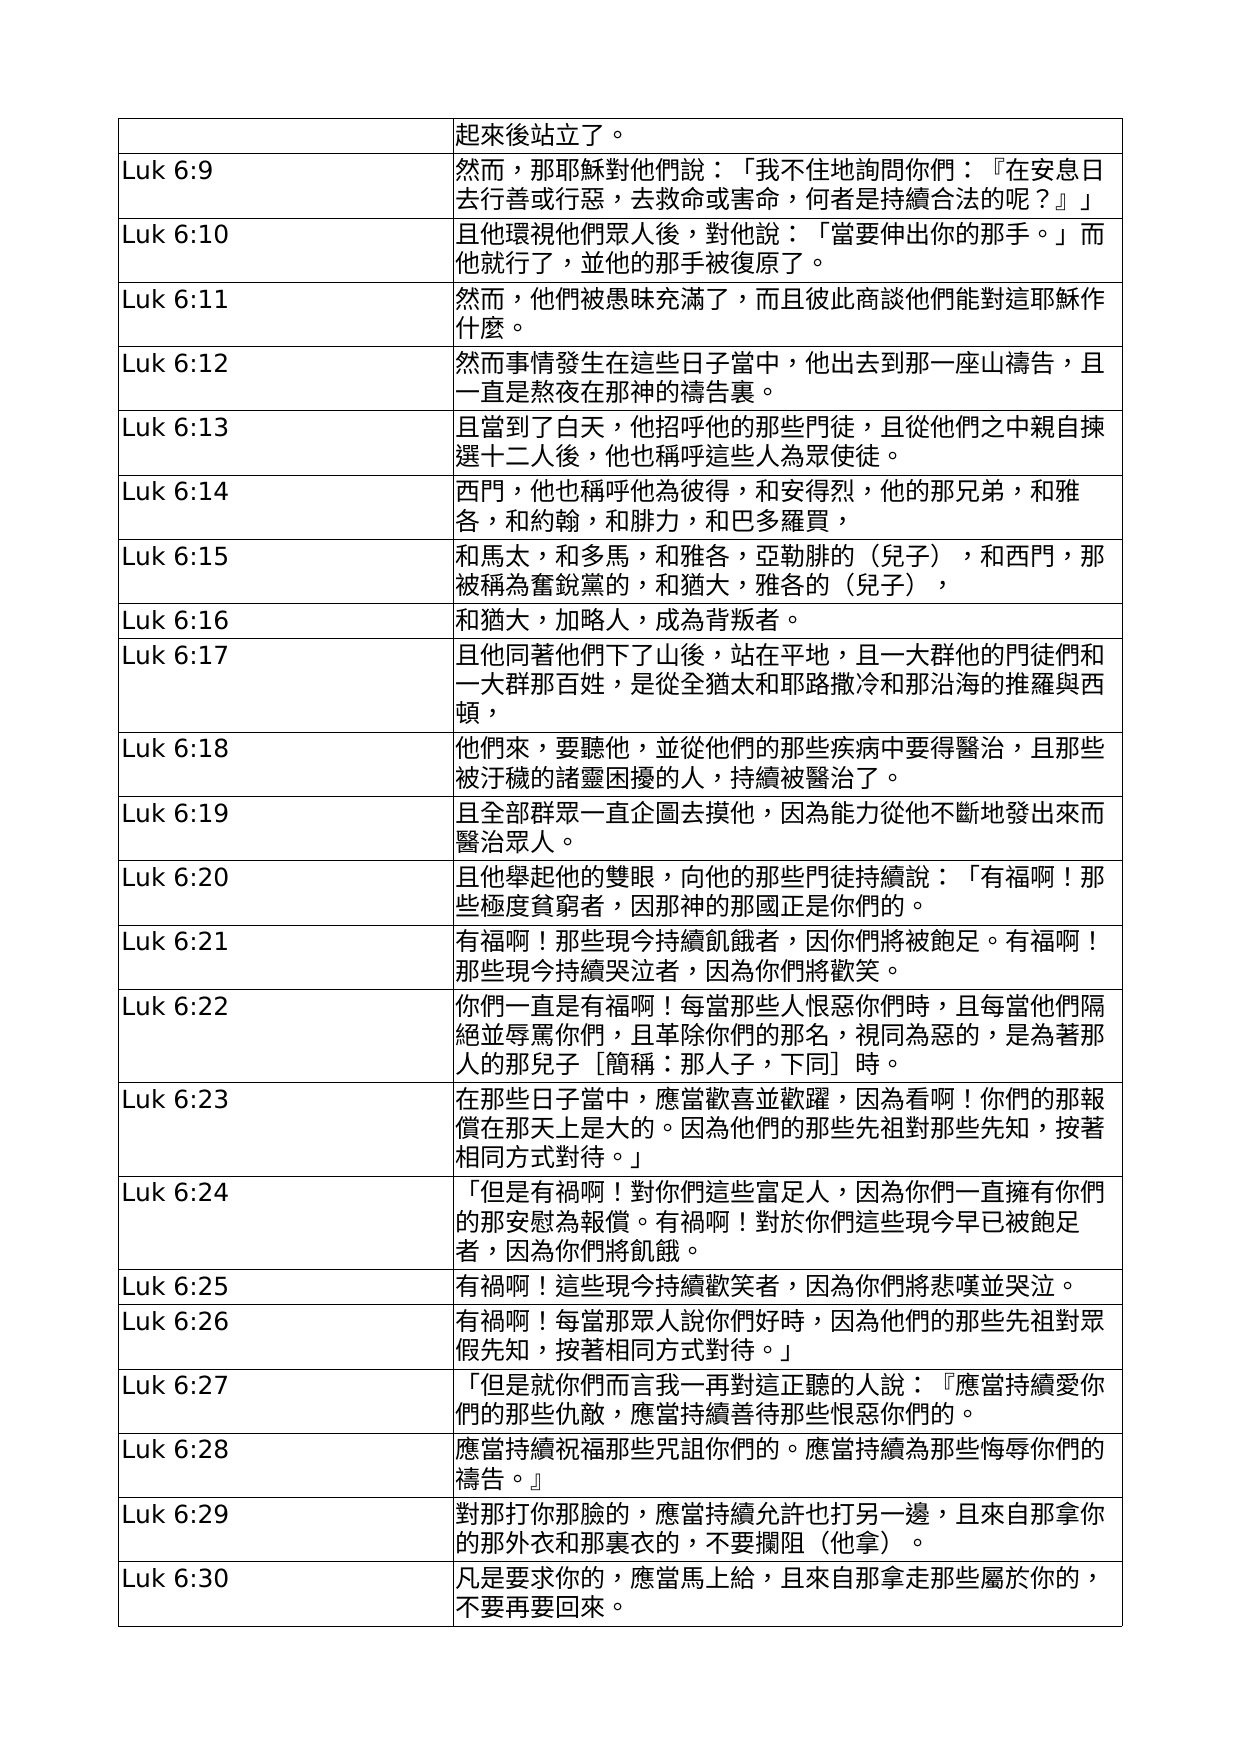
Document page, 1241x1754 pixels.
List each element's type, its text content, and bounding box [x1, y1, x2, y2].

table_cell Luk 6:19 [119, 797, 453, 860]
table_cell 且他環視他們眾人後，對他說：「當要伸出你的那手。」而他就行了，並他的那手被復原了。 [454, 219, 1122, 282]
table_cell 凡是要求你的，應當馬上給，且來自那拿走那些屬於你的，不要再要回來。 [454, 1562, 1122, 1626]
table_cell Luk 6:26 [119, 1305, 453, 1368]
table_cell 有福啊！那些現今持續飢餓者，因你們將被飽足。有福啊！那些現今持續哭泣者，因為你們將歡笑。 [454, 926, 1122, 989]
table_cell 然而，那耶穌對他們說：「我不住地詢問你們：『在安息日去行善或行惡，去救命或害命，何者是持續合法的呢？』」 [454, 154, 1122, 217]
table_cell Luk 6:16 [119, 604, 453, 638]
table_cell 西門，他也稱呼他為彼得，和安得烈，他的那兄弟，和雅各，和約翰，和腓力，和巴多羅買， [454, 476, 1122, 539]
table_cell Luk 6:28 [119, 1434, 453, 1497]
table_cell Luk 6:25 [119, 1270, 453, 1304]
table_cell 然而，他們被愚昧充滿了，而且彼此商談他們能對這耶穌作什麼。 [454, 283, 1122, 346]
table_cell Luk 6:17 [119, 639, 453, 732]
table_cell Luk 6:11 [119, 283, 453, 346]
table_cell [119, 119, 453, 153]
table_cell 他們來，要聽他，並從他們的那些疾病中要得醫治，且那些被汙穢的諸靈困擾的人，持續被醫治了。 [454, 733, 1122, 796]
table_cell Luk 6:13 [119, 411, 453, 474]
table_cell Luk 6:29 [119, 1498, 453, 1561]
table_cell Luk 6:22 [119, 990, 453, 1082]
table_cell 且當到了白天，他招呼他的那些門徒，且從他們之中親自揀選十二人後，他也稱呼這些人為眾使徒。 [454, 411, 1122, 474]
table_cell Luk 6:12 [119, 347, 453, 410]
table_cell Luk 6:15 [119, 540, 453, 603]
table_cell 「但是有禍啊！對你們這些富足人，因為你們一直擁有你們的那安慰為報償。有禍啊！對於你們這些現今早已被飽足者，因為你們將飢餓。 [454, 1177, 1122, 1269]
table_cell Luk 6:21 [119, 926, 453, 989]
table_cell Luk 6:9 [119, 154, 453, 217]
table_cell 且他舉起他的雙眼，向他的那些門徒持續說：「有福啊！那些極度貧窮者，因那神的那國正是你們的。 [454, 861, 1122, 924]
table_cell 和猶大，加略人，成為背叛者。 [454, 604, 1122, 638]
table_cell 和馬太，和多馬，和雅各，亞勒腓的（兒子），和西門，那被稱為奮銳黨的，和猶大，雅各的（兒子）， [454, 540, 1122, 603]
table_cell Luk 6:24 [119, 1177, 453, 1269]
table_cell Luk 6:23 [119, 1083, 453, 1176]
table_cell 且全部群眾一直企圖去摸他，因為能力從他不斷地發出來而醫治眾人。 [454, 797, 1122, 860]
table_cell Luk 6:30 [119, 1562, 453, 1626]
table_cell Luk 6:14 [119, 476, 453, 539]
table_cell 「但是就你們而言我一再對這正聽的人說：『應當持續愛你們的那些仇敵，應當持續善待那些恨惡你們的。 [454, 1370, 1122, 1433]
table_cell 有禍啊！這些現今持續歡笑者，因為你們將悲嘆並哭泣。 [454, 1270, 1122, 1304]
table_cell 你們一直是有福啊！每當那些人恨惡你們時，且每當他們隔絕並辱罵你們，且革除你們的那名，視同為惡的，是為著那人的那兒子［簡稱：那人子，下同］時。 [454, 990, 1122, 1082]
table_cell 然而事情發生在這些日子當中，他出去到那一座山禱告，且一直是熬夜在那神的禱告裏。 [454, 347, 1122, 410]
table_cell 有禍啊！每當那眾人說你們好時，因為他們的那些先祖對眾假先知，按著相同方式對待。」 [454, 1305, 1122, 1368]
table_cell 且他同著他們下了山後，站在平地，且一大群他的門徒們和一大群那百姓，是從全猶太和耶路撒冷和那沿海的推羅與西頓， [454, 639, 1122, 732]
table_cell 對那打你那臉的，應當持續允許也打另一邊，且來自那拿你的那外衣和那裏衣的，不要攔阻（他拿）。 [454, 1498, 1122, 1561]
table_cell Luk 6:27 [119, 1370, 453, 1433]
table_cell Luk 6:20 [119, 861, 453, 924]
table_cell 在那些日子當中，應當歡喜並歡躍，因為看啊！你們的那報償在那天上是大的。因為他們的那些先祖對那些先知，按著相同方式對待。」 [454, 1083, 1122, 1176]
table_cell Luk 6:10 [119, 219, 453, 282]
table_cell 起來後站立了。 [454, 119, 1122, 153]
table_cell 應當持續祝福那些咒詛你們的。應當持續為那些悔辱你們的禱告。』 [454, 1434, 1122, 1497]
table_cell Luk 6:18 [119, 733, 453, 796]
